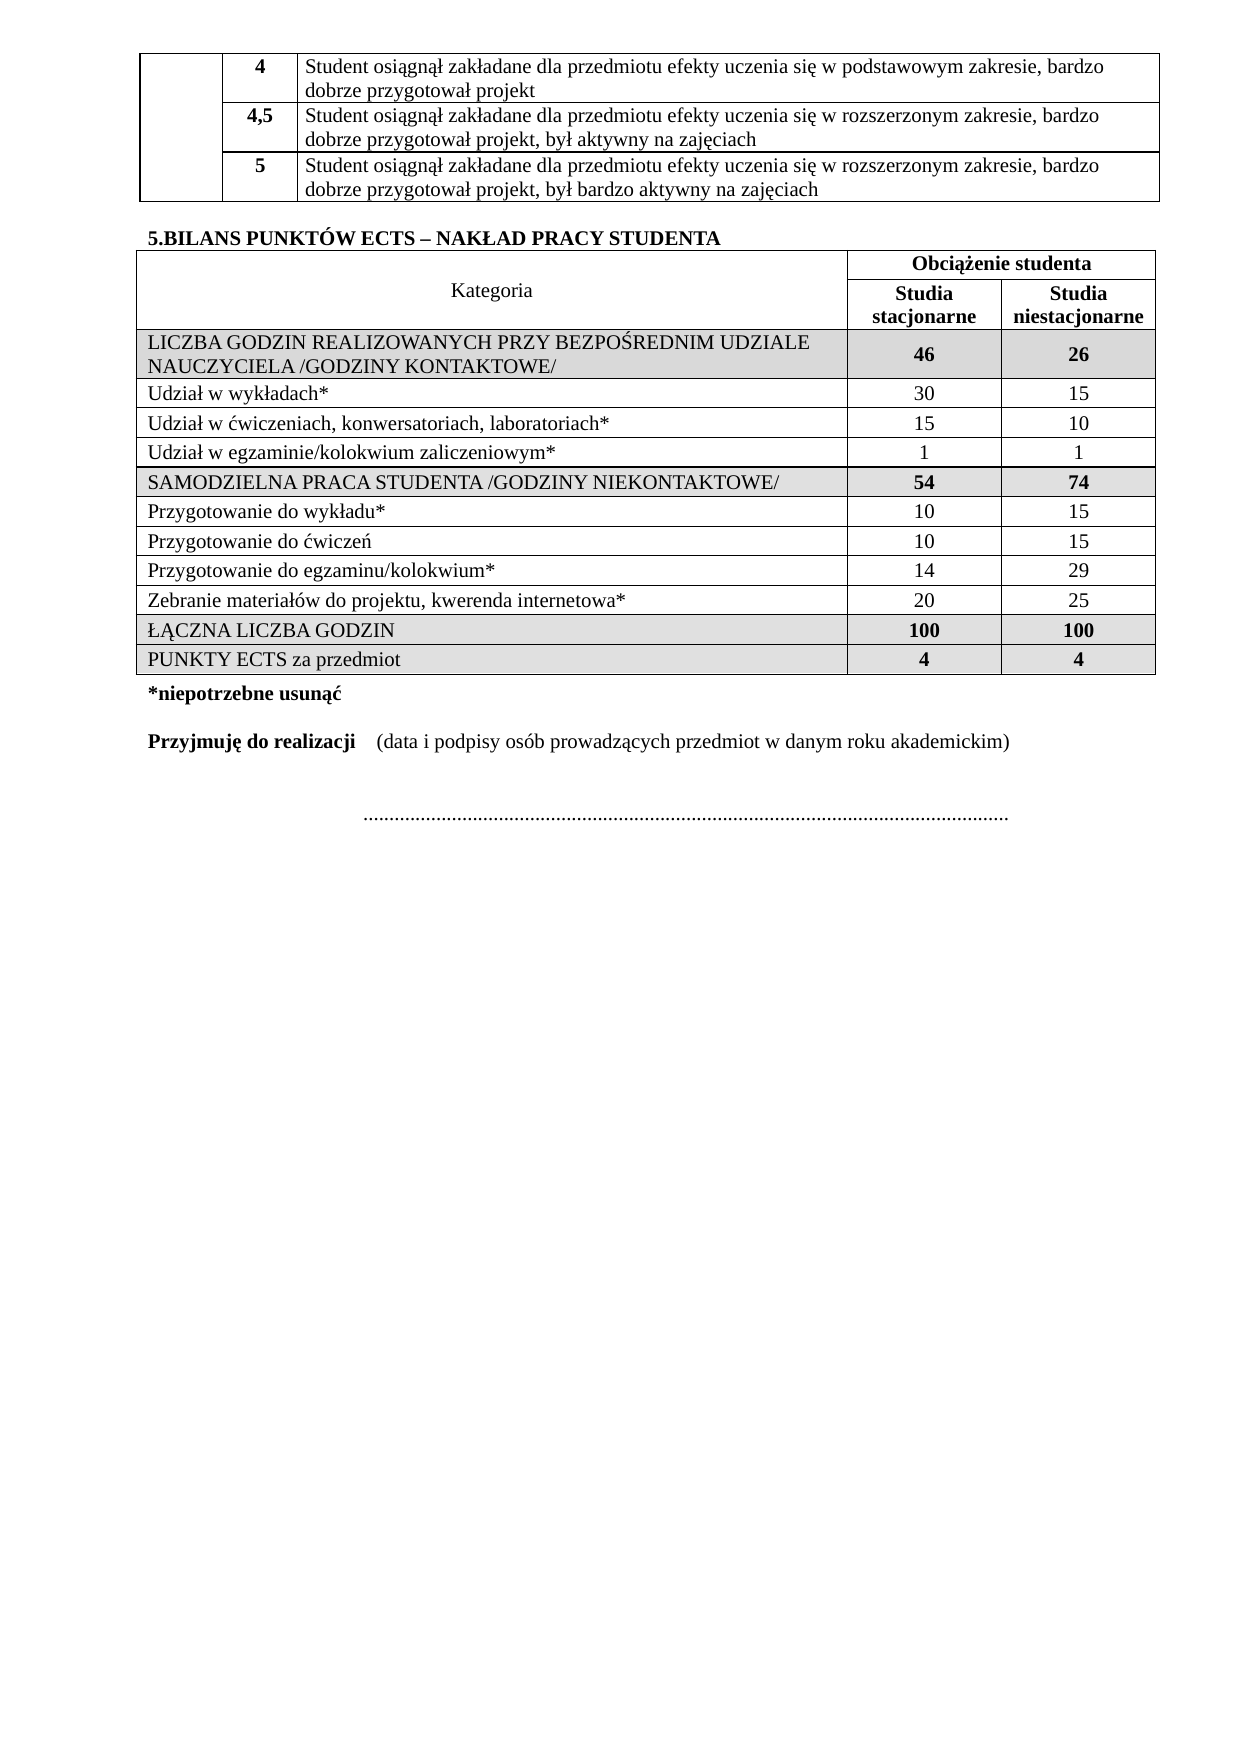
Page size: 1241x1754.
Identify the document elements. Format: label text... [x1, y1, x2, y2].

table_cell 10 [1002, 408, 1155, 437]
table_cell 1 [1002, 438, 1155, 466]
table_cell Student osiągnął zakładane dla przedmiotu efekty uczenia się w podstawowym zakresie, bardzo dobrze przygotował projekt [298, 54, 1159, 102]
table_cell Studia stacjonarne [848, 280, 1001, 328]
table_cell 5 [223, 153, 297, 201]
table_cell 14 [848, 556, 1001, 585]
table_cell 4 [223, 54, 297, 102]
table_cell 20 [848, 586, 1001, 614]
table_cell 10 [848, 497, 1001, 526]
table_header Kategoria [137, 251, 847, 328]
table_cell PUNKTY ECTS za przedmiot [137, 645, 847, 673]
text ............................................................................................................................ [148, 801, 1185, 825]
table_cell LICZBA GODZIN REALIZOWANYCH PRZY BEZPOŚREDNIM UDZIALE NAUCZYCIELA /GODZINY KONTAKTOWE/ [137, 330, 847, 378]
list BILANS PUNKTÓW ECTS – NAKŁAD PRACY STUDENTA [148, 226, 1187, 250]
table_cell 30 [848, 379, 1001, 407]
table_cell Student osiągnął zakładane dla przedmiotu efekty uczenia się w rozszerzonym zakresie, bardzo dobrze przygotował projekt, był aktywny na zajęciach [298, 103, 1159, 151]
table_cell 4 [1002, 645, 1155, 673]
table_cell 54 [848, 468, 1001, 496]
table_cell ŁĄCZNA LICZBA GODZIN [137, 615, 847, 644]
table_cell 4,5 [223, 103, 297, 151]
text Przyjmuję do realizacji (data i podpisy osób prowadzących przedmiot w danym roku akademickim) [148, 729, 1185, 753]
table_cell Udział w ćwiczeniach, konwersatoriach, laboratoriach* [137, 408, 847, 437]
table_cell 15 [1002, 497, 1155, 526]
table_cell Przygotowanie do egzaminu/kolokwium* [137, 556, 847, 585]
table_cell 10 [848, 527, 1001, 555]
table_header Obciążenie studenta [848, 251, 1155, 279]
table_cell 25 [1002, 586, 1155, 614]
table_cell Studia niestacjonarne [1002, 280, 1155, 328]
table_cell [141, 54, 222, 201]
table_cell 15 [848, 408, 1001, 437]
table_cell Student osiągnął zakładane dla przedmiotu efekty uczenia się w rozszerzonym zakresie, bardzo dobrze przygotował projekt, był bardzo aktywny na zajęciach [298, 153, 1159, 201]
table_cell 15 [1002, 527, 1155, 555]
table_cell 26 [1002, 330, 1155, 378]
table_cell Przygotowanie do ćwiczeń [137, 527, 847, 555]
table_cell Przygotowanie do wykładu* [137, 497, 847, 526]
table_cell Zebranie materiałów do projektu, kwerenda internetowa* [137, 586, 847, 614]
table_cell 1 [848, 438, 1001, 466]
table_cell 29 [1002, 556, 1155, 585]
table_cell 100 [848, 615, 1001, 644]
table_cell Udział w wykładach* [137, 379, 847, 407]
table_cell 4 [848, 645, 1001, 673]
table_cell 15 [1002, 379, 1155, 407]
table_cell 46 [848, 330, 1001, 378]
table_cell SAMODZIELNA PRACA STUDENTA /GODZINY NIEKONTAKTOWE/ [137, 468, 847, 496]
text *niepotrzebne usunąć [148, 681, 1185, 705]
table_cell Udział w egzaminie/kolokwium zaliczeniowym* [137, 438, 847, 466]
table_cell 74 [1002, 468, 1155, 496]
table_cell 100 [1002, 615, 1155, 644]
